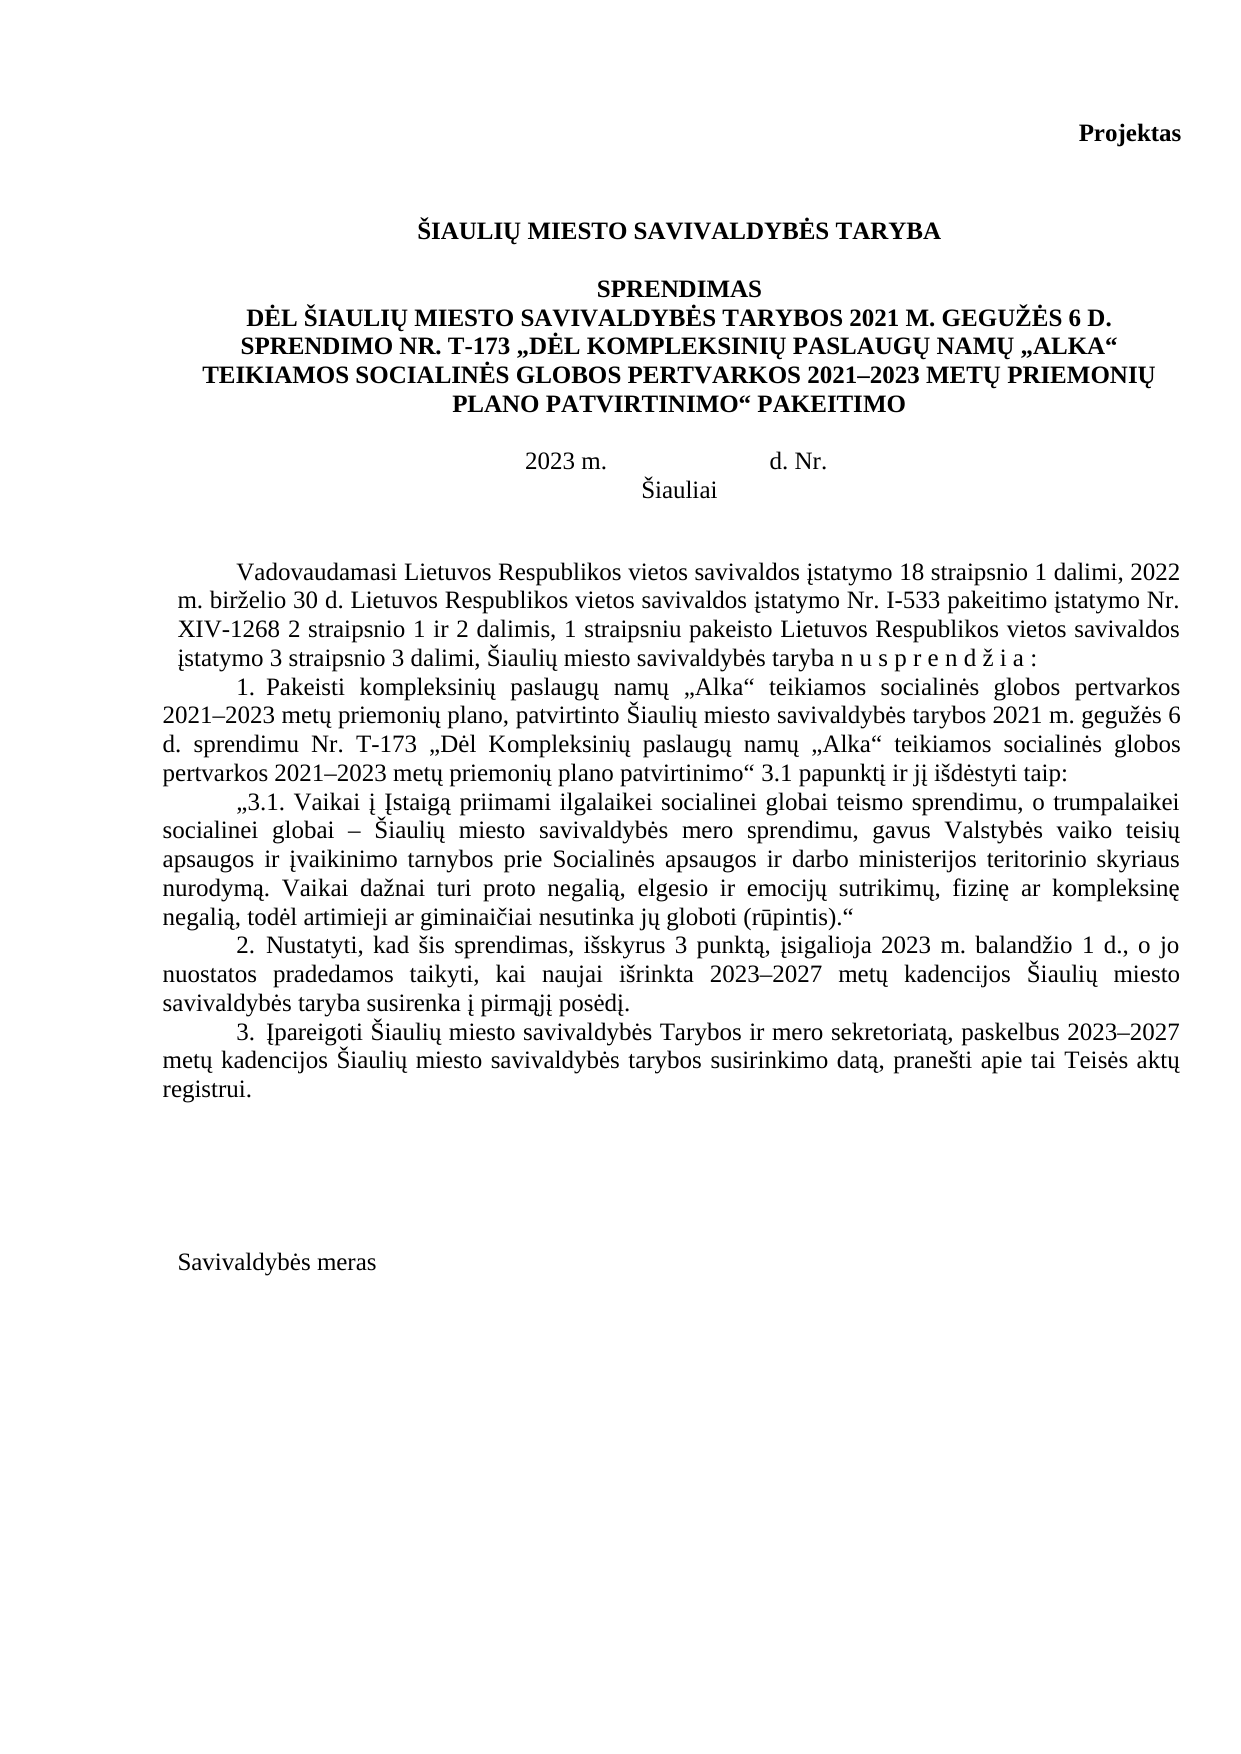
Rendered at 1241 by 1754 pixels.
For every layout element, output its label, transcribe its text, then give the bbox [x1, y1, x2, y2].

text Projektas [177, 118, 1181, 147]
text Vadovaudamasi Lietuvos Respublikos vietos savivaldos įstatymo 18 straipsnio 1 dalimi, 2022 m. birželio 30 d. Lietuvos Respublikos vietos savivaldos įstatymo Nr. I-533 pakeitimo įstatymo Nr. XIV-1268 2 straipsnio 1 ir 2 dalimis, 1 straipsniu pakeisto Lietuvos Respublikos vietos savivaldos įstatymo 3 straipsnio 3 dalimi, Šiaulių miesto savivaldybės taryba n u s p r e n d ž i a : [177, 557, 1181, 672]
text 3. Įpareigoti Šiaulių miesto savivaldybės Tarybos ir mero sekretoriatą, paskelbus 2023–2027 metų kadencijos Šiaulių miesto savivaldybės tarybos susirinkimo datą, pranešti apie tai Teisės aktų registrui. [162, 1017, 1181, 1103]
text 1. Pakeisti kompleksinių paslaugų namų „Alka“ teikiamos socialinės globos pertvarkos 2021–2023 metų priemonių plano, patvirtinto Šiaulių miesto savivaldybės tarybos 2021 m. gegužės 6 d. sprendimu Nr. T-173 „Dėl Kompleksinių paslaugų namų „Alka“ teikiamos socialinės globos pertvarkos 2021–2023 metų priemonių plano patvirtinimo“ 3.1 papunktį ir jį išdėstyti taip: [162, 672, 1181, 787]
text 2023 m. d. Nr. [177, 446, 1181, 475]
text 2. Nustatyti, kad šis sprendimas, išskyrus 3 punktą, įsigalioja 2023 m. balandžio 1 d., o jo nuostatos pradedamos taikyti, kai naujai išrinkta 2023–2027 metų kadencijos Šiaulių miesto savivaldybės taryba susirenka į pirmąjį posėdį. [162, 930, 1181, 1017]
table_header Savivaldybės meras [177, 1247, 827, 1275]
text Šiauliai [177, 475, 1181, 504]
text ŠIAULIŲ MIESTO SAVIVALDYBĖS TARYBA [177, 216, 1181, 245]
text SPRENDIMAS [177, 274, 1181, 303]
text „3.1. Vaikai į Įstaigą priimami ilgalaikei socialinei globai teismo sprendimu, o trumpalaikei socialinei globai – Šiaulių miesto savivaldybės mero sprendimu, gavus Valstybės vaiko teisių apsaugos ir įvaikinimo tarnybos prie Socialinės apsaugos ir darbo ministerijos teritorinio skyriaus nurodymą. Vaikai dažnai turi proto negalią, elgesio ir emocijų sutrikimų, fizinę ar kompleksinę negalią, todėl artimieji ar giminaičiai nesutinka jų globoti (rūpintis).“ [162, 787, 1181, 930]
text DĖL ŠIAULIŲ MIESTO SAVIVALDYBĖS TARYBOS 2021 M. GEGUŽĖS 6 D. SPRENDIMO NR. T-173 „DĖL KOMPLEKSINIŲ PASLAUGŲ NAMŲ „ALKA“ TEIKIAMOS SOCIALINĖS GLOBOS PERTVARKOS 2021–2023 METŲ PRIEMONIŲ PLANO PATVIRTINIMO“ PAKEITIMO [177, 303, 1181, 418]
